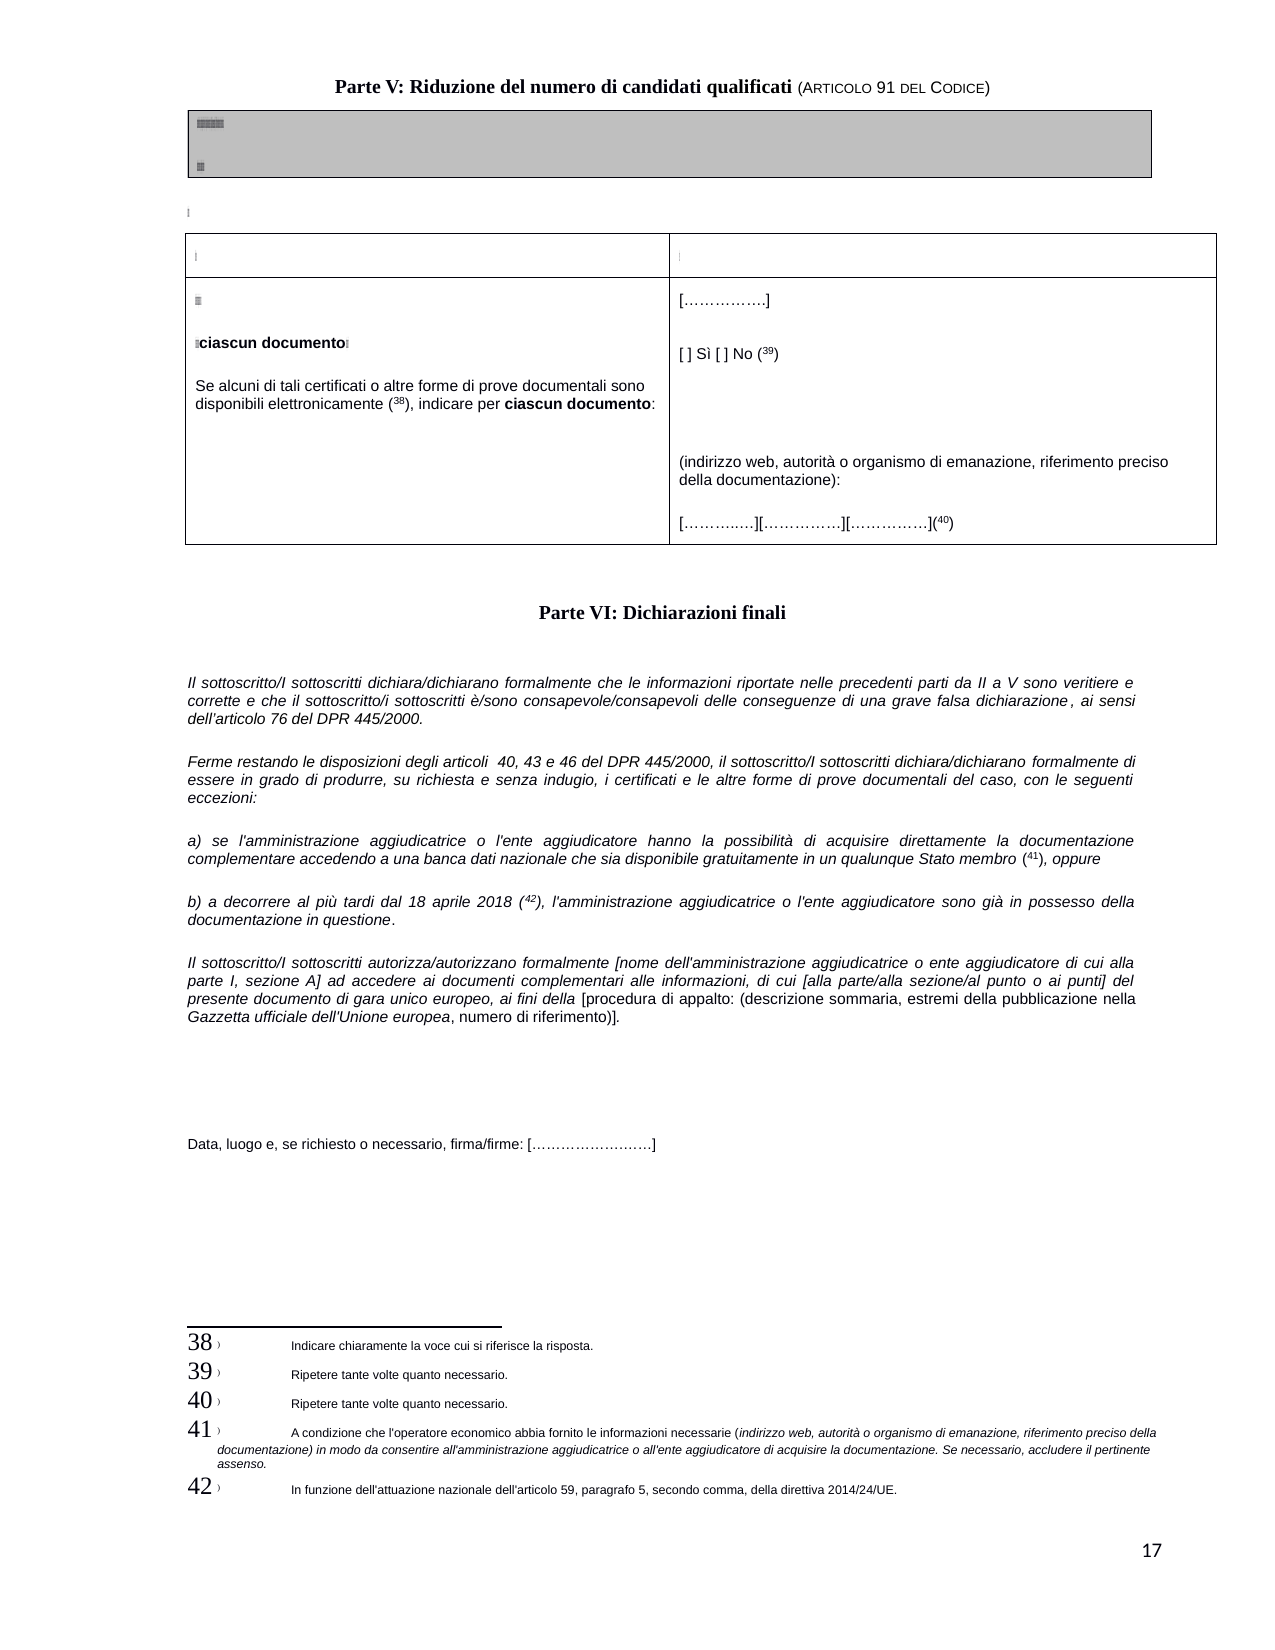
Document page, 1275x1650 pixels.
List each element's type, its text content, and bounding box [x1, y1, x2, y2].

text Parte V: Riduzione del numero di candidati qualificati (Articolo 91 del Codice) [187, 75, 1137, 98]
text ) A condizione che l'operatore economico abbia fornito le informazioni necessarie (indirizzo web, autorità o organismo di emanazione, riferimento preciso della documentazione) in modo da consentire all'amministrazione aggiudicatrice o all'ente aggiudicatore di acquisire la documentazione. Se necessario, accludere il pertinente assenso. [187, 1414, 1197, 1471]
text L'operatore economico dichiara: [187, 203, 1137, 221]
table_header Risposta: [670, 234, 1216, 277]
text Il sottoscritto/I sottoscritti dichiara/dichiarano formalmente che le informazioni riportate nelle precedenti parti da II a V sono veritiere e corrette e che il sottoscritto/i sottoscritti è/sono consapevole/consapevoli delle conseguenze di una grave falsa dichiarazione, ai sensi dell’articolo 76 del DPR 445/2000. [187, 673, 1137, 728]
text L'operatore economico deve fornire informazioni solo se l'amministrazione aggiudicatrice o l'ente aggiudicatore ha specificato i criteri e le regole obiettivi e non discriminatori da applicare per limitare il numero di candidati che saranno invitati a presentare un'offerta o a partecipare al dialogo. Tali informazioni, che possono essere accompagnate da condizioni relative ai (tipi di) certificati o alle forme di prove documentali da produrre eventualmente, sono riportate nell'avviso o bando pertinente o nei documenti di gara ivi citati. [189, 111, 1151, 131]
table_cell Di soddisfare i criteri e le regole obiettivi e non discriminatori da applicare per limitare il numero di candidati, come di seguito indicato : Se sono richiesti determinati certificati o altre forme di prove documentali, indicare per ciascun documento se l'operatore economico dispone dei documenti richiesti: Se alcuni di tali certificati o altre forme di prove documentali sono disponibili elettronicamente (), indicare per ciascun documento: [186, 278, 669, 544]
text b) a decorrere al più tardi dal 18 aprile 2018 (), l'amministrazione aggiudicatrice o l'ente aggiudicatore sono già in possesso della documentazione in questione. [187, 893, 1137, 929]
text ) In funzione dell'attuazione nazionale dell'articolo 59, paragrafo 5, secondo comma, della direttiva 2014/24/UE. [187, 1471, 1197, 1500]
text Il sottoscritto/I sottoscritti autorizza/autorizzano formalmente [nome dell'amministrazione aggiudicatrice o ente aggiudicatore di cui alla parte I, sezione A] ad accedere ai documenti complementari alle informazioni, di cui [alla parte/alla sezione/al punto o ai punti] del presente documento di gara unico europeo, ai fini della [procedura di appalto: (descrizione sommaria, estremi della pubblicazione nella Gazzetta ufficiale dell'Unione europea, numero di riferimento)]. [187, 954, 1137, 1026]
text a) se l'amministrazione aggiudicatrice o l'ente aggiudicatore hanno la possibilità di acquisire direttamente la documentazione complementare accedendo a una banca dati nazionale che sia disponibile gratuitamente in un qualunque Stato membro (), oppure [187, 832, 1137, 868]
title Parte VI: Dichiarazioni finali [187, 601, 1137, 623]
text Ferme restando le disposizioni degli articoli 40, 43 e 46 del DPR 445/2000, il sottoscritto/I sottoscritti dichiara/dichiarano formalmente di essere in grado di produrre, su richiesta e senza indugio, i certificati e le altre forme di prove documentali del caso, con le seguenti eccezioni: [187, 753, 1137, 807]
text Data, luogo e, se richiesto o necessario, firma/firme: [……………….……] [187, 1136, 1137, 1152]
text Solo per le procedure ristrette, le procedure competitive con negoziazione, le procedure di dialogo competitivo e i partenariati per l'innovazione: [189, 153, 1151, 177]
table_cell […………….] [ ] Sì [ ] No () (indirizzo web, autorità o organismo di emanazione, riferimento preciso della documentazione): [………..…][……………][……………]() [670, 278, 1216, 544]
table_header Riduzione del numero [186, 234, 669, 277]
